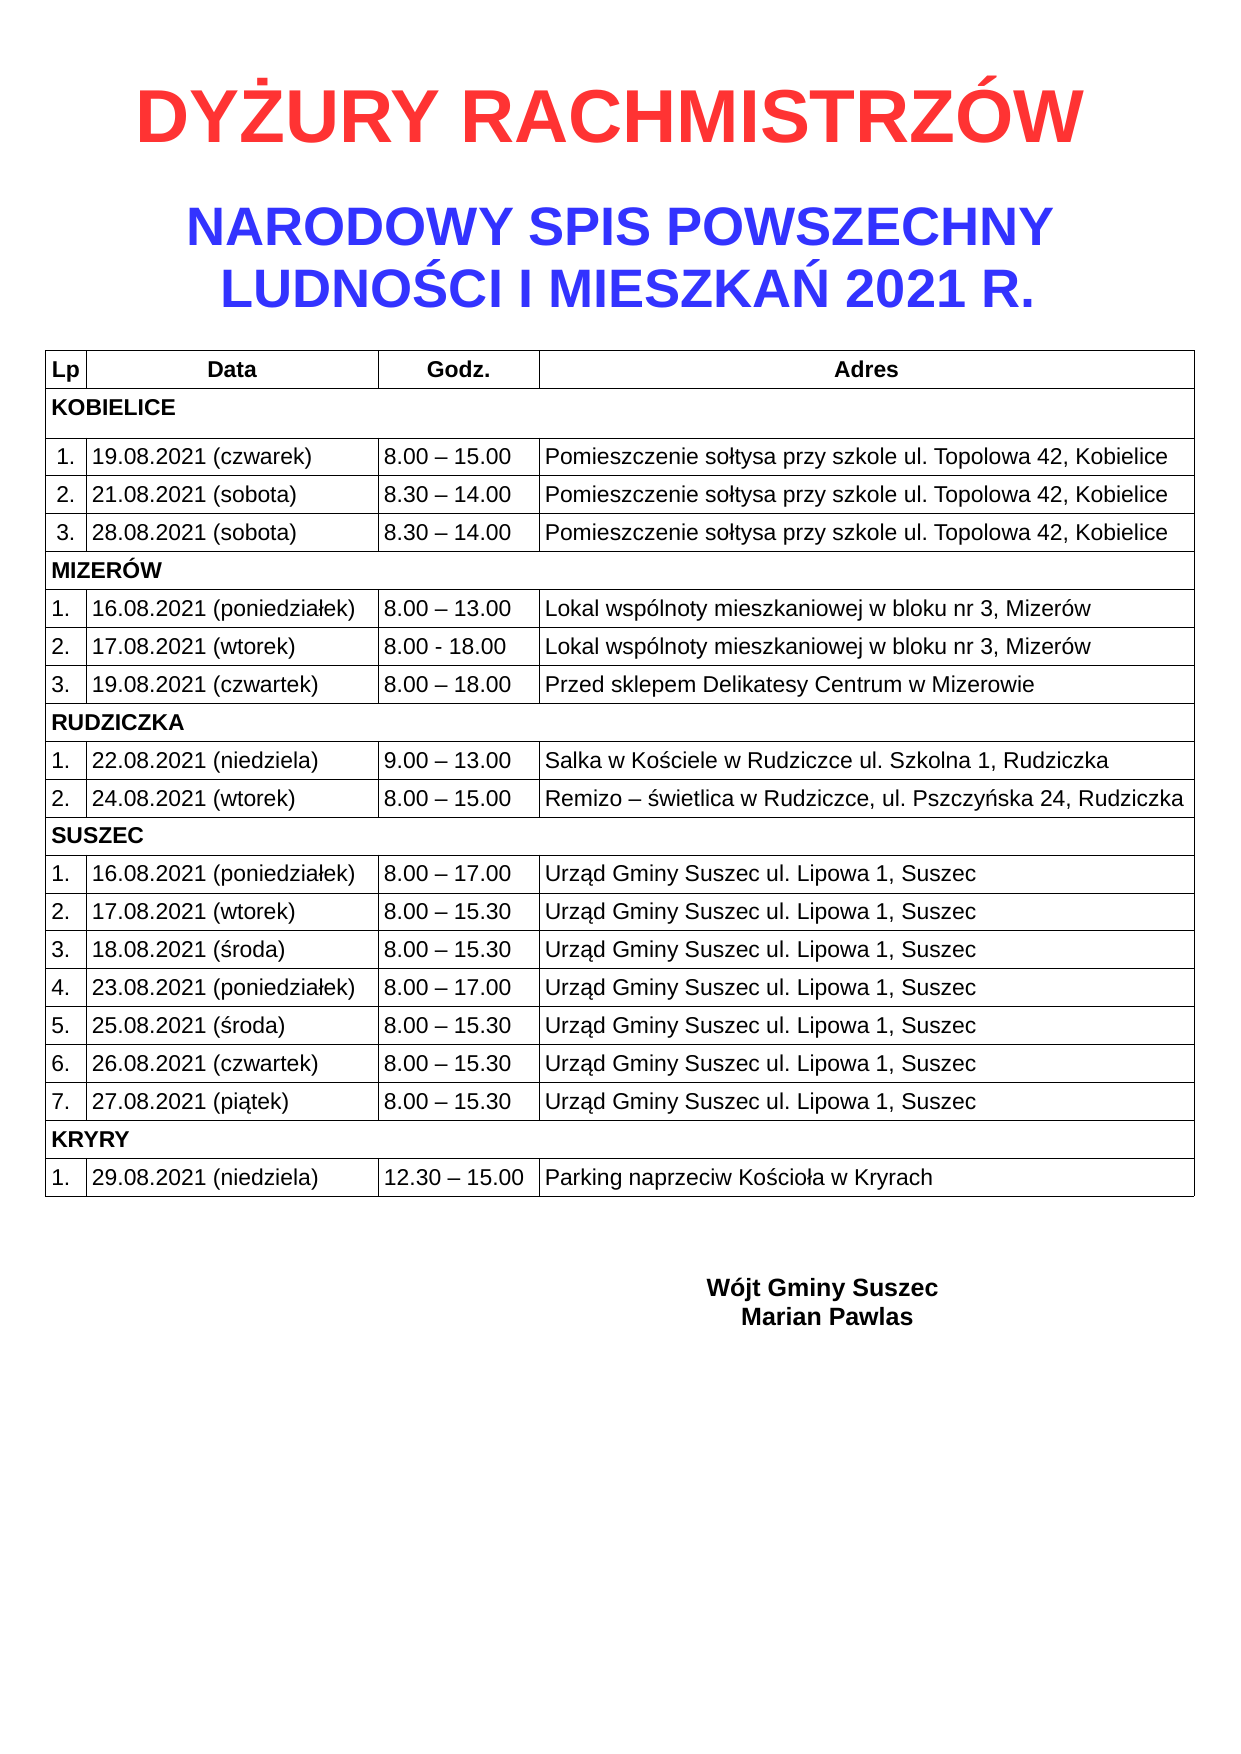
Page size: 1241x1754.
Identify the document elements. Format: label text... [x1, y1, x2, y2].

table_cell 2. [46, 780, 86, 817]
table_cell 1. [46, 742, 86, 779]
table_cell Urząd Gminy Suszec ul. Lipowa 1, Suszec [540, 894, 1194, 930]
text LUDNOŚCI I MIESZKAŃ 2021 R. [118, 256, 1123, 319]
table_cell 16.08.2021 (poniedziałek) [87, 590, 378, 627]
table_cell 17.08.2021 (wtorek) [87, 894, 378, 930]
table_cell 2. [46, 476, 86, 513]
table_cell Pomieszczenie sołtysa przy szkole ul. Topolowa 42, Kobielice [540, 439, 1194, 475]
table_cell 8.30 – 14.00 [379, 514, 539, 551]
table_cell 19.08.2021 (czwarek) [87, 439, 378, 475]
table_cell 29.08.2021 (niedziela) [87, 1159, 378, 1196]
table_cell 21.08.2021 (sobota) [87, 476, 378, 513]
table_cell 8.00 – 15.30 [379, 931, 539, 968]
table_cell 4. [46, 969, 86, 1006]
table_cell KRYRY [46, 1121, 1194, 1158]
table_header Adres [540, 351, 1194, 388]
table_cell KOBIELICE [46, 389, 1194, 437]
text Wójt Gminy Suszec [118, 1273, 1123, 1301]
table_cell 8.00 – 17.00 [379, 856, 539, 892]
table_cell 8.00 – 13.00 [379, 590, 539, 627]
table_cell 9.00 – 13.00 [379, 742, 539, 779]
table_cell 17.08.2021 (wtorek) [87, 628, 378, 665]
table_cell 8.00 – 17.00 [379, 969, 539, 1006]
table_cell 26.08.2021 (czwartek) [87, 1045, 378, 1082]
table_header Lp [46, 351, 86, 388]
table_cell 3. [46, 931, 86, 968]
table_cell 22.08.2021 (niedziela) [87, 742, 378, 779]
table_cell 23.08.2021 (poniedziałek) [87, 969, 378, 1006]
table_cell Przed sklepem Delikatesy Centrum w Mizerowie [540, 666, 1194, 703]
table_cell 3. [46, 514, 86, 551]
table_cell 24.08.2021 (wtorek) [87, 780, 378, 817]
table_cell Pomieszczenie sołtysa przy szkole ul. Topolowa 42, Kobielice [540, 514, 1194, 551]
table_cell 8.00 – 15.00 [379, 780, 539, 817]
table_cell 8.00 – 15.30 [379, 1083, 539, 1120]
table_cell Lokal wspólnoty mieszkaniowej w bloku nr 3, Mizerów [540, 590, 1194, 627]
table_cell 16.08.2021 (poniedziałek) [87, 856, 378, 892]
table_cell Urząd Gminy Suszec ul. Lipowa 1, Suszec [540, 1045, 1194, 1082]
table_cell 3. [46, 666, 86, 703]
table_cell Salka w Kościele w Rudziczce ul. Szkolna 1, Rudziczka [540, 742, 1194, 779]
table_cell 12.30 – 15.00 [379, 1159, 539, 1196]
table_cell RUDZICZKA [46, 704, 1194, 741]
table_cell 2. [46, 628, 86, 665]
table_cell 1. [46, 439, 86, 475]
text NARODOWY SPIS POWSZECHNY [118, 194, 1123, 256]
table_cell Remizo – świetlica w Rudziczce, ul. Pszczyńska 24, Rudziczka [540, 780, 1194, 817]
table_cell Urząd Gminy Suszec ul. Lipowa 1, Suszec [540, 931, 1194, 968]
table_cell 25.08.2021 (środa) [87, 1007, 378, 1044]
table_cell 8.00 – 15.00 [379, 439, 539, 475]
table_cell 28.08.2021 (sobota) [87, 514, 378, 551]
table_cell 8.30 – 14.00 [379, 476, 539, 513]
table_cell Urząd Gminy Suszec ul. Lipowa 1, Suszec [540, 1083, 1194, 1120]
table_cell SUSZEC [46, 818, 1194, 854]
table_cell Lokal wspólnoty mieszkaniowej w bloku nr 3, Mizerów [540, 628, 1194, 665]
table_cell 8.00 – 15.30 [379, 1007, 539, 1044]
table_cell 1. [46, 1159, 86, 1196]
table_cell Parking naprzeciw Kościoła w Kryrach [540, 1159, 1194, 1196]
table_cell 5. [46, 1007, 86, 1044]
text Marian Pawlas [118, 1301, 1123, 1330]
table_cell 7. [46, 1083, 86, 1120]
table_cell 6. [46, 1045, 86, 1082]
table_cell 2. [46, 894, 86, 930]
table_cell Urząd Gminy Suszec ul. Lipowa 1, Suszec [540, 969, 1194, 1006]
text DYŻURY RACHMISTRZÓW [118, 72, 1123, 158]
table_cell Pomieszczenie sołtysa przy szkole ul. Topolowa 42, Kobielice [540, 476, 1194, 513]
table_cell 18.08.2021 (środa) [87, 931, 378, 968]
table_cell 8.00 – 18.00 [379, 666, 539, 703]
table_cell 8.00 – 15.30 [379, 1045, 539, 1082]
table_cell 27.08.2021 (piątek) [87, 1083, 378, 1120]
table_header Godz. [379, 351, 539, 388]
table_header Data [87, 351, 378, 388]
table_cell Urząd Gminy Suszec ul. Lipowa 1, Suszec [540, 1007, 1194, 1044]
table_cell 19.08.2021 (czwartek) [87, 666, 378, 703]
table_cell 1. [46, 590, 86, 627]
table_cell 8.00 – 15.30 [379, 894, 539, 930]
table_cell MIZERÓW [46, 552, 1194, 589]
table_cell 1. [46, 856, 86, 892]
table_cell 8.00 - 18.00 [379, 628, 539, 665]
table_cell Urząd Gminy Suszec ul. Lipowa 1, Suszec [540, 856, 1194, 892]
